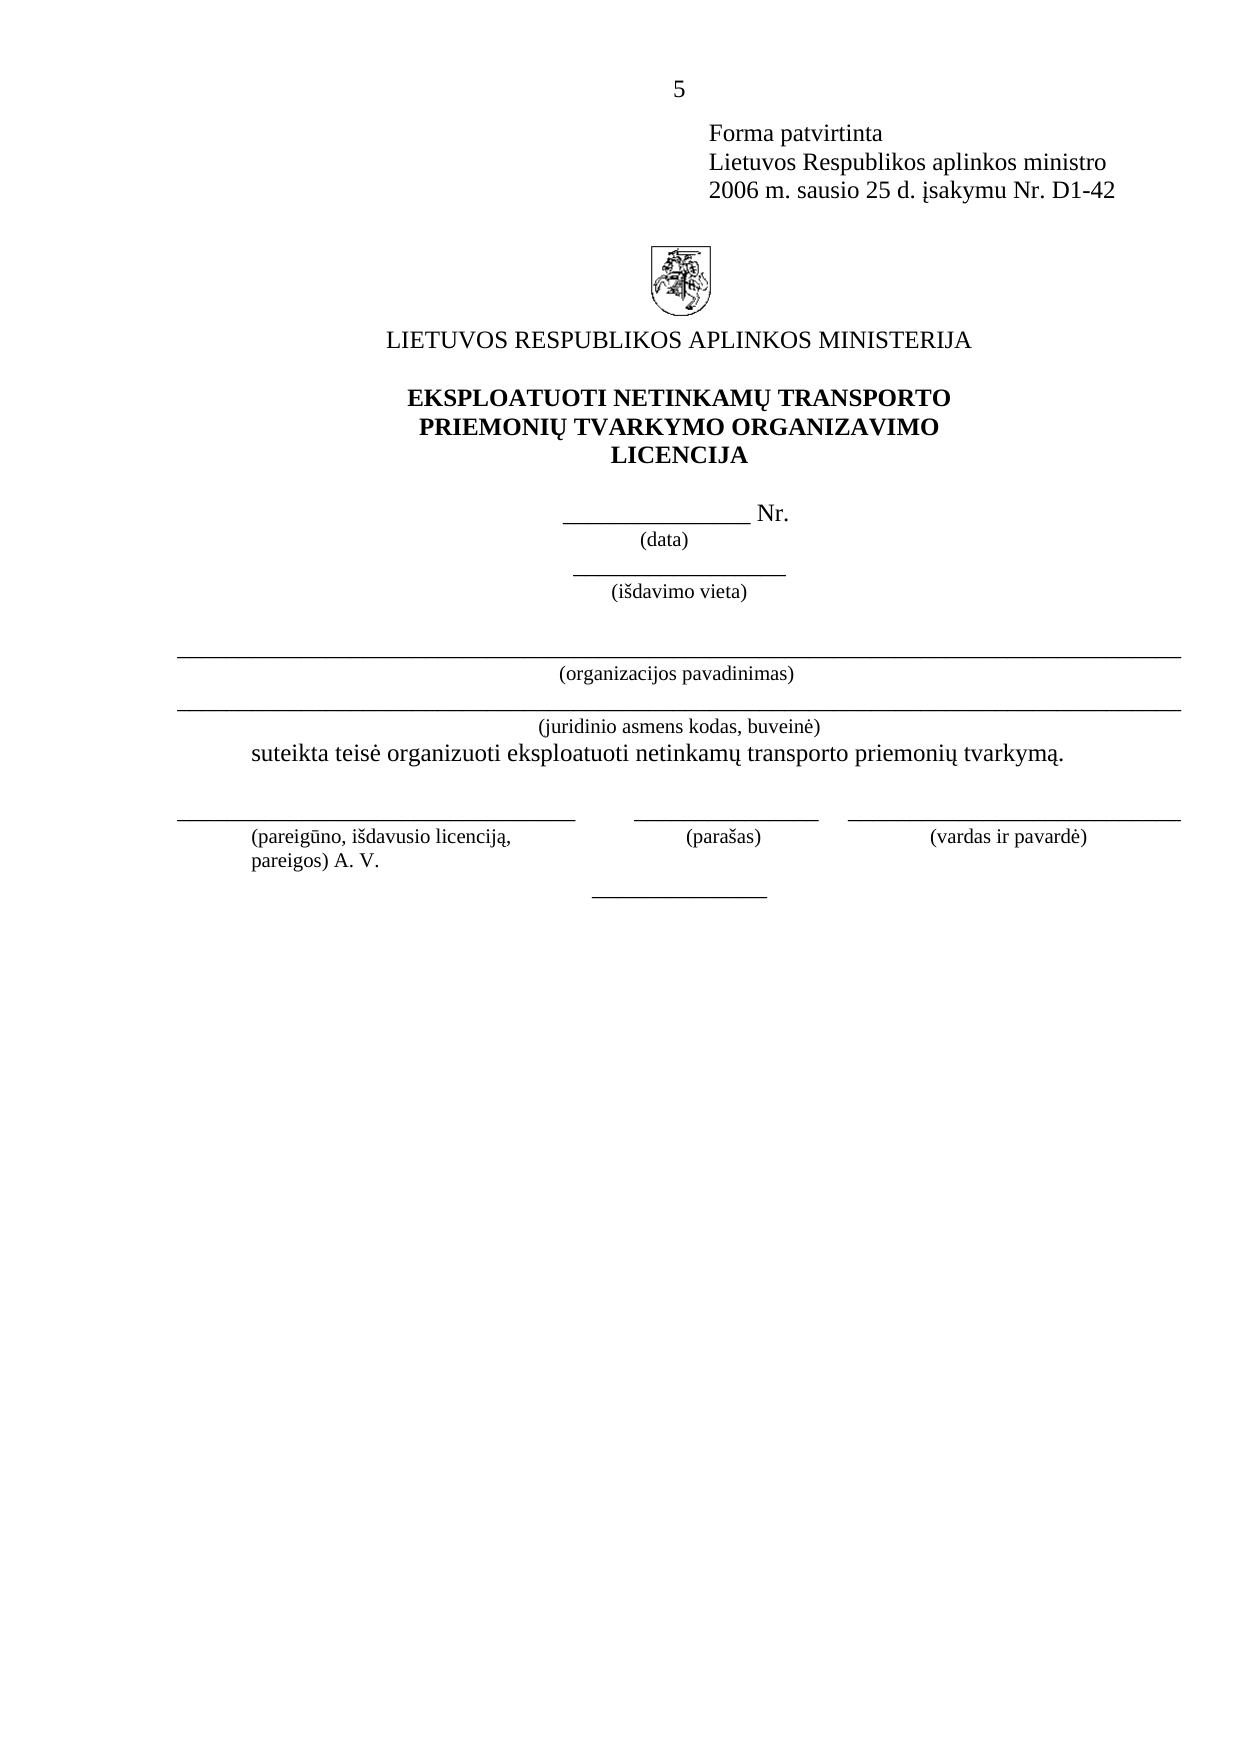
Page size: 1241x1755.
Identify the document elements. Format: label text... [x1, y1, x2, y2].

text Forma patvirtinta [177, 118, 1181, 147]
text ______________ [177, 872, 1181, 901]
text 2006 m. sausio 25 d. įsakymu Nr. D1-42 [177, 176, 1181, 204]
text LICENCIJA [177, 440, 1181, 469]
text LIETUVOS RESPUBLIKOS APLINKOS MINISTERIJA [177, 325, 1181, 354]
text (data) [177, 527, 1181, 551]
text _______________ Nr. [177, 498, 1181, 527]
text (juridinio asmens kodas, buveinė) [177, 714, 1181, 738]
text PRIEMONIŲ TVARKYMO ORGANIZAVIMO [177, 412, 1181, 440]
text pareigos) A. V. [177, 848, 1181, 872]
text (pareigūno, išdavusio licenciją, (parašas) (vardas ir pavardė) [177, 824, 1181, 848]
text (organizacijos pavadinimas) [177, 661, 1181, 685]
text Lietuvos Respublikos aplinkos ministro [177, 147, 1181, 176]
text (išdavimo vieta) [177, 579, 1181, 603]
text EKSPLOATUOTI NETINKAMŲ TRANSPORTO [177, 383, 1181, 412]
text suteikta teisė organizuoti eksploatuoti netinkamų transporto priemonių tvarkymą. [177, 738, 1181, 767]
text _________________ [177, 551, 1181, 579]
